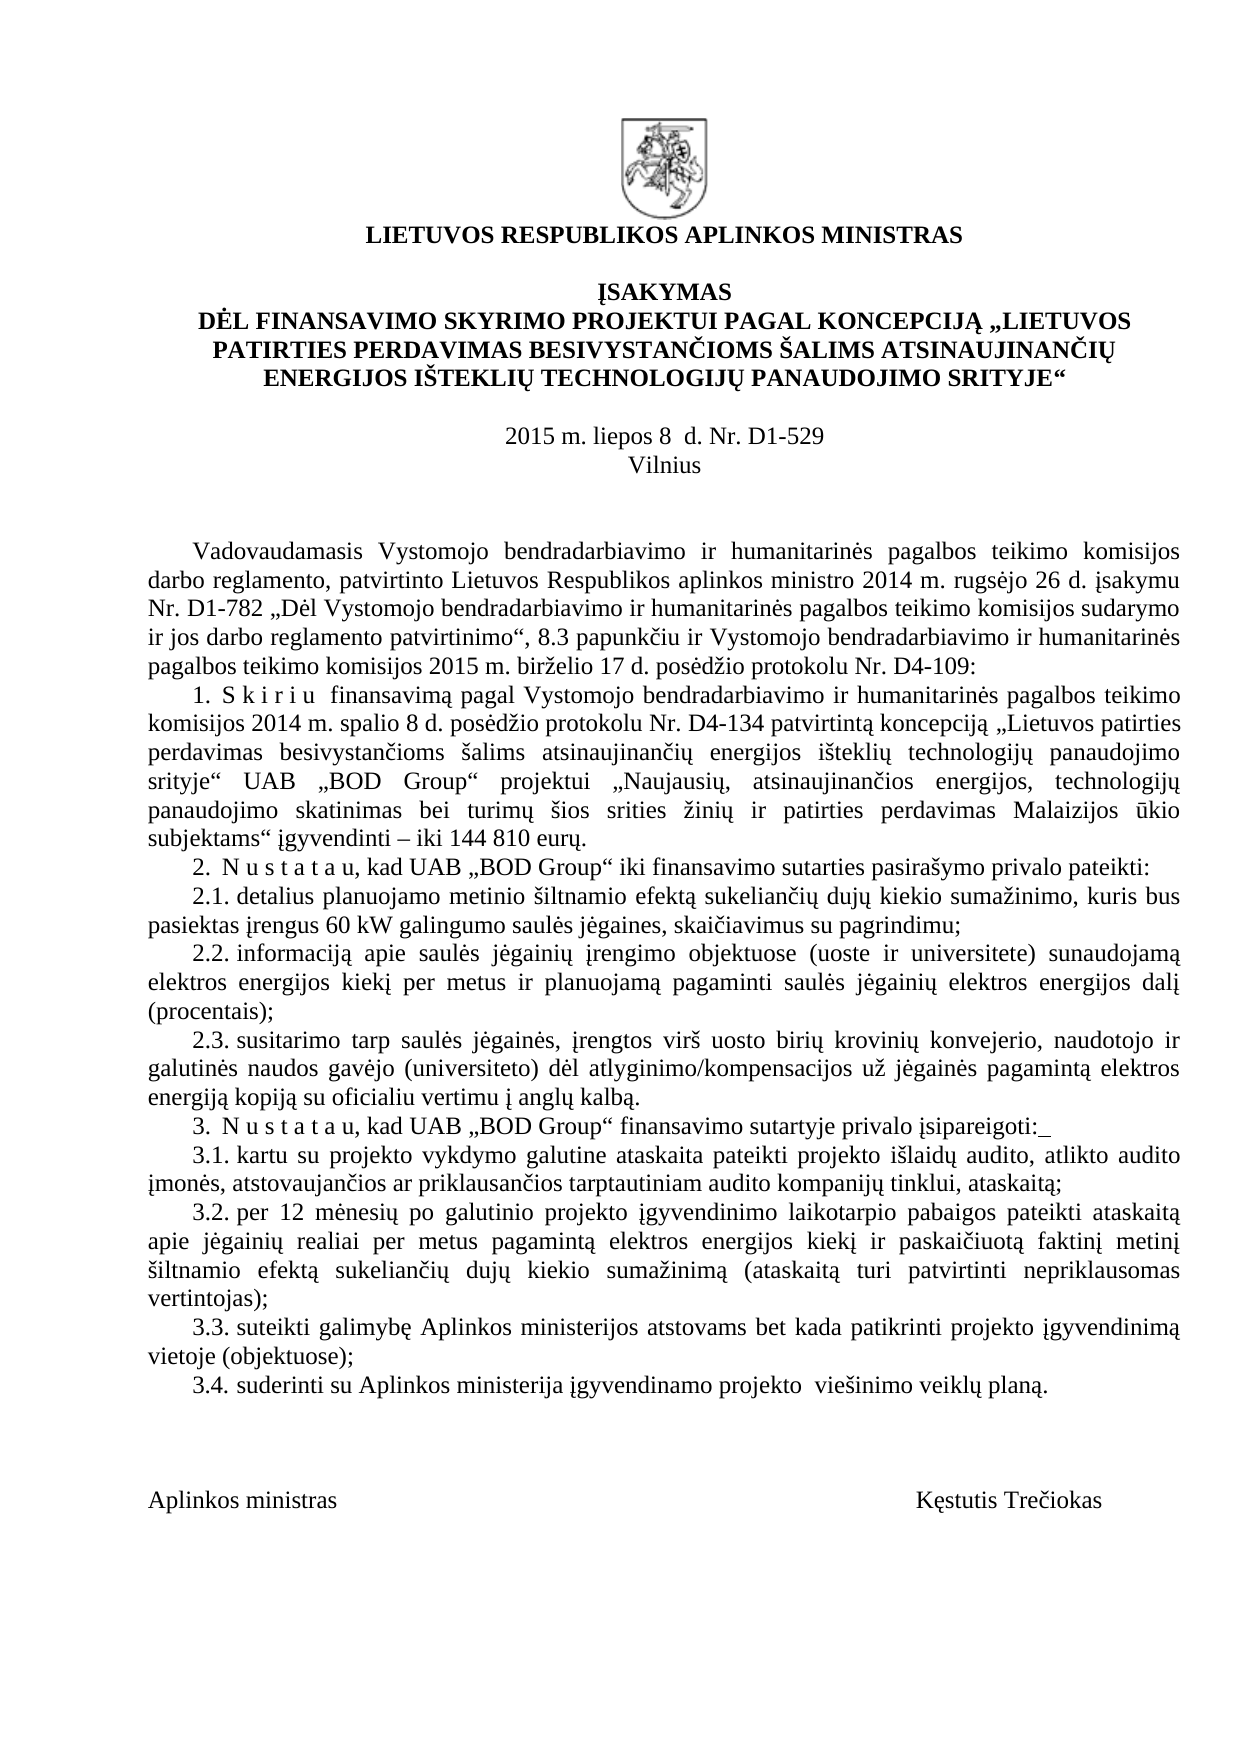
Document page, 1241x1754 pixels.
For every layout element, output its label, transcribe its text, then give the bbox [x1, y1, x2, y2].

text Vadovaudamasis Vystomojo bendradarbiavimo ir humanitarinės pagalbos teikimo komisijos darbo reglamento, patvirtinto Lietuvos Respublikos aplinkos ministro 2014 m. rugsėjo 26 d. įsakymu Nr. D1-782 „Dėl Vystomojo bendradarbiavimo ir humanitarinės pagalbos teikimo komisijos sudarymo ir jos darbo reglamento patvirtinimo“, 8.3 papunkčiu ir Vystomojo bendradarbiavimo ir humanitarinės pagalbos teikimo komisijos 2015 m. birželio 17 d. posėdžio protokolu Nr. D4-109: [148, 536, 1181, 680]
text 3.2. per 12 mėnesių po galutinio projekto įgyvendinimo laikotarpio pabaigos pateikti ataskaitą apie jėgainių realiai per metus pagamintą elektros energijos kiekį ir paskaičiuotą faktinį metinį šiltnamio efektą sukeliančių dujų kiekio sumažinimą (ataskaitą turi patvirtinti nepriklausomas vertintojas); [148, 1197, 1181, 1312]
text 3.3. suteikti galimybę Aplinkos ministerijos atstovams bet kada patikrinti projekto įgyvendinimą vietoje (objektuose); [148, 1312, 1181, 1370]
text ĮSAKYMAS [148, 277, 1181, 306]
text 3.1. kartu su projekto vykdymo galutine ataskaita pateikti projekto išlaidų audito, atlikto audito įmonės, atstovaujančios ar priklausančios tarptautiniam audito kompanijų tinklui, ataskaitą; [148, 1140, 1181, 1197]
text 1. Skiriu finansavimą pagal Vystomojo bendradarbiavimo ir humanitarinės pagalbos teikimo komisijos 2014 m. spalio 8 d. posėdžio protokolu Nr. D4-134 patvirtintą koncepciją „Lietuvos patirties perdavimas besivystančioms šalims atsinaujinančių energijos išteklių technologijų panaudojimo srityje“ UAB „BOD Group“ projektui „Naujausių, atsinaujinančios energijos, technologijų panaudojimo skatinimas bei turimų šios srities žinių ir patirties perdavimas Malaizijos ūkio subjektams“ įgyvendinti – iki 144 810 eurų. [148, 680, 1181, 852]
text 2.1. detalius planuojamo metinio šiltnamio efektą sukeliančių dujų kiekio sumažinimo, kuris bus pasiektas įrengus 60 kW galingumo saulės jėgaines, skaičiavimus su pagrindimu; [148, 881, 1181, 938]
text Vilnius [148, 450, 1181, 478]
text 2.2. informaciją apie saulės jėgainių įrengimo objektuose (uoste ir universitete) sunaudojamą elektros energijos kiekį per metus ir planuojamą pagaminti saulės jėgainių elektros energijos dalį (procentais); [148, 938, 1181, 1025]
text 2015 m. liepos 8 d. Nr. D1-529 [148, 421, 1181, 450]
text 2.3. susitarimo tarp saulės jėgainės, įrengtos virš uosto birių krovinių konvejerio, naudotojo ir galutinės naudos gavėjo (universiteto) dėl atlyginimo/kompensacijos už jėgainės pagamintą elektros energiją kopiją su oficialiu vertimu į anglų kalbą. [148, 1025, 1181, 1111]
text 2. Nustatau, kad UAB „BOD Group“ iki finansavimo sutarties pasirašymo privalo pateikti: [148, 852, 1181, 881]
text 3.4. suderinti su Aplinkos ministerija įgyvendinamo projekto viešinimo veiklų planą. [148, 1370, 1181, 1398]
text DĖL FINANSAVIMO SKYRIMO PROJEKTUI PAGAL KONCEPCIJĄ „LIETUVOS PATIRTIES PERDAVIMAS BESIVYSTANČIOMS ŠALIMS ATSINAUJINANČIŲ ENERGIJOS IŠTEKLIŲ TECHNOLOGIJŲ PANAUDOJIMO SRITYJE“ [148, 306, 1181, 392]
text 3. Nustatau, kad UAB „BOD Group“ finansavimo sutartyje privalo įsipareigoti: [148, 1111, 1181, 1140]
text Aplinkos ministras Kęstutis Trečiokas [148, 1485, 1181, 1513]
text LIETUVOS RESPUBLIKOS APLINKOS MINISTRAS [148, 220, 1181, 248]
